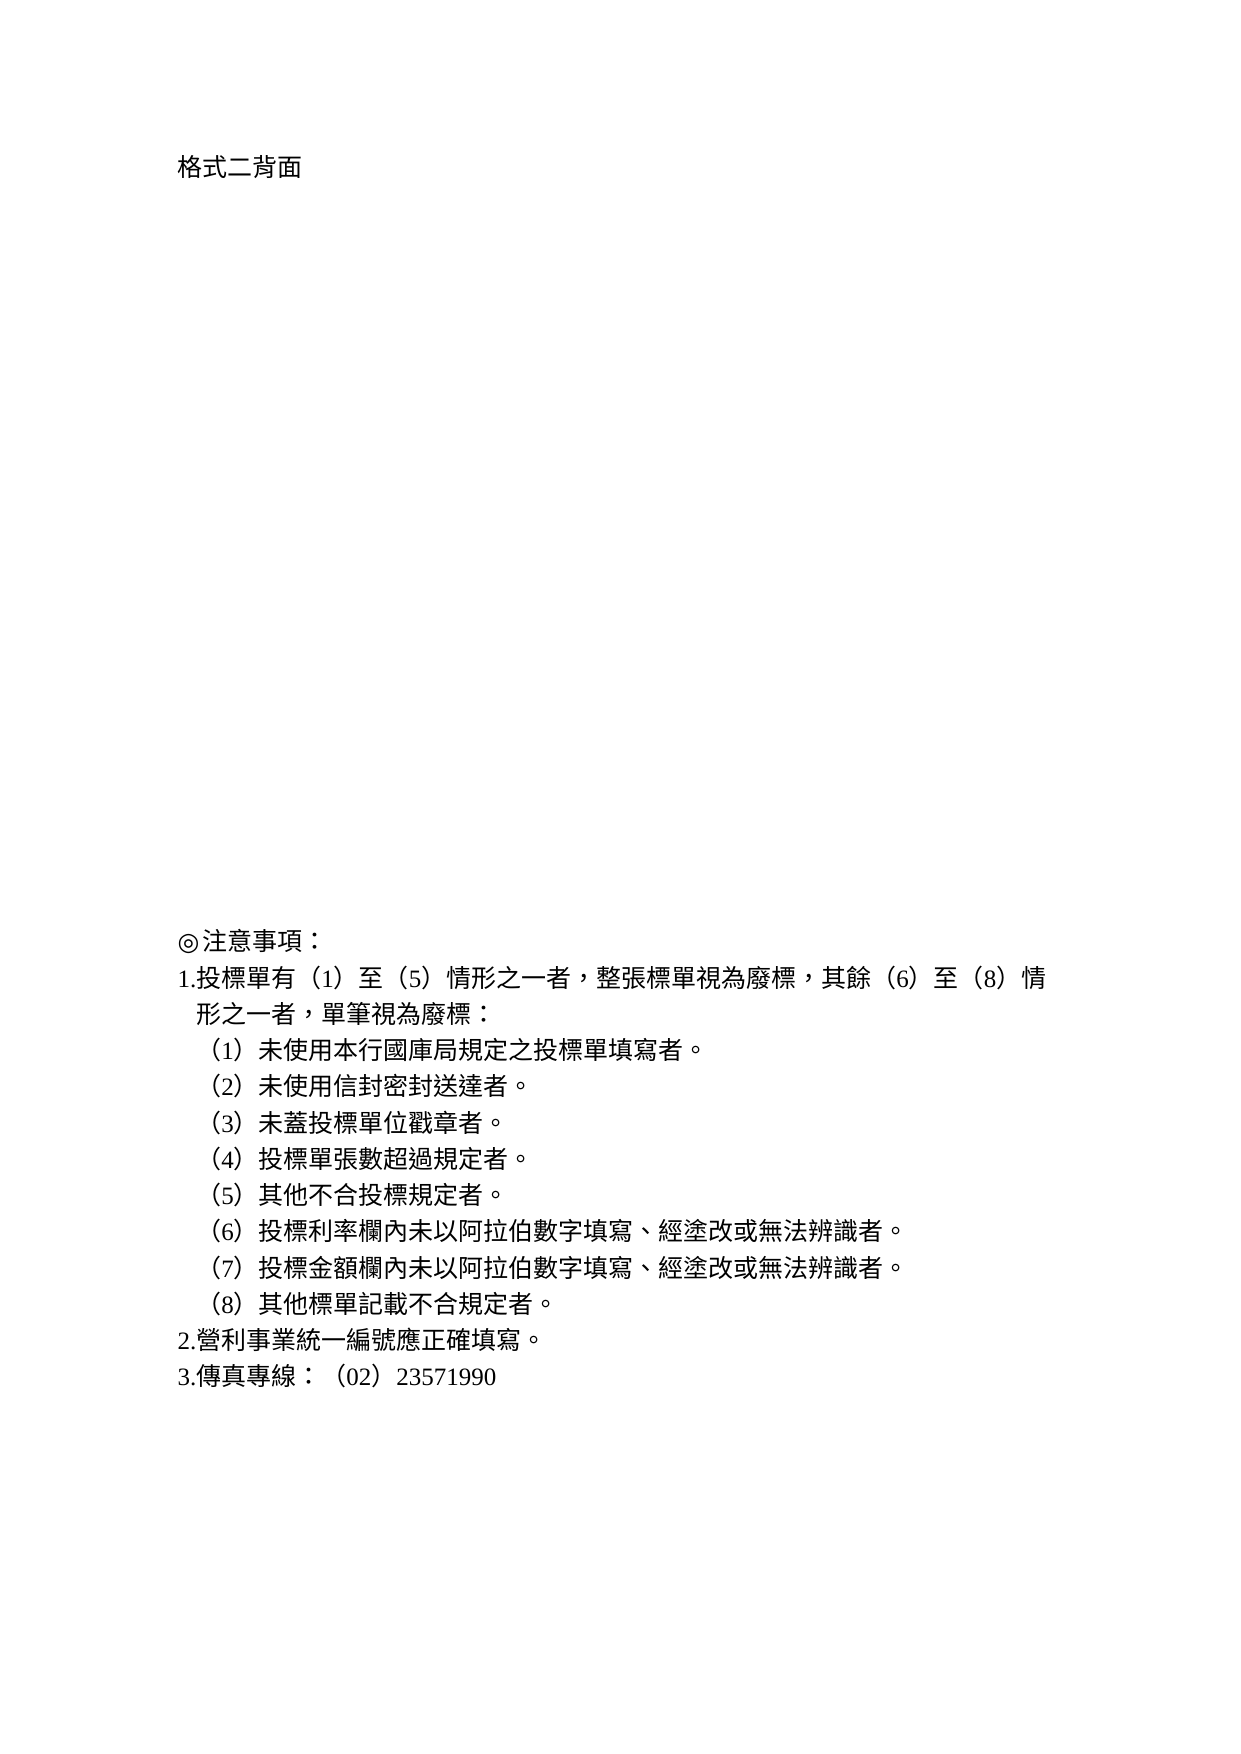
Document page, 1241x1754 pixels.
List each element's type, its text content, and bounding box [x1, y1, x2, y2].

list 注意事項： [177, 922, 1063, 958]
text （7）投標金額欄內未以阿拉伯數字填寫、經塗改或無法辨識者。 [196, 1248, 1063, 1284]
text （3）未蓋投標單位戳章者。 [196, 1103, 1063, 1139]
text 格式二背面 [177, 148, 1063, 184]
text （2）未使用信封密封送達者。 [196, 1067, 1063, 1103]
text （4）投標單張數超過規定者。 [196, 1139, 1063, 1176]
text （1）未使用本行國庫局規定之投標單填寫者。 [196, 1031, 1063, 1067]
text （6）投標利率欄內未以阿拉伯數字填寫、經塗改或無法辨識者。 [196, 1212, 1063, 1248]
text （8）其他標單記載不合規定者。 [196, 1284, 1063, 1321]
text 1.投標單有（1）至（5）情形之一者，整張標單視為廢標，其餘（6）至（8）情形之一者，單筆視為廢標： [177, 958, 1063, 1031]
text 3.傳真專線：（02）23571990 [177, 1357, 1063, 1393]
text 2.營利事業統一編號應正確填寫。 [177, 1321, 1063, 1357]
text （5）其他不合投標規定者。 [196, 1176, 1063, 1212]
